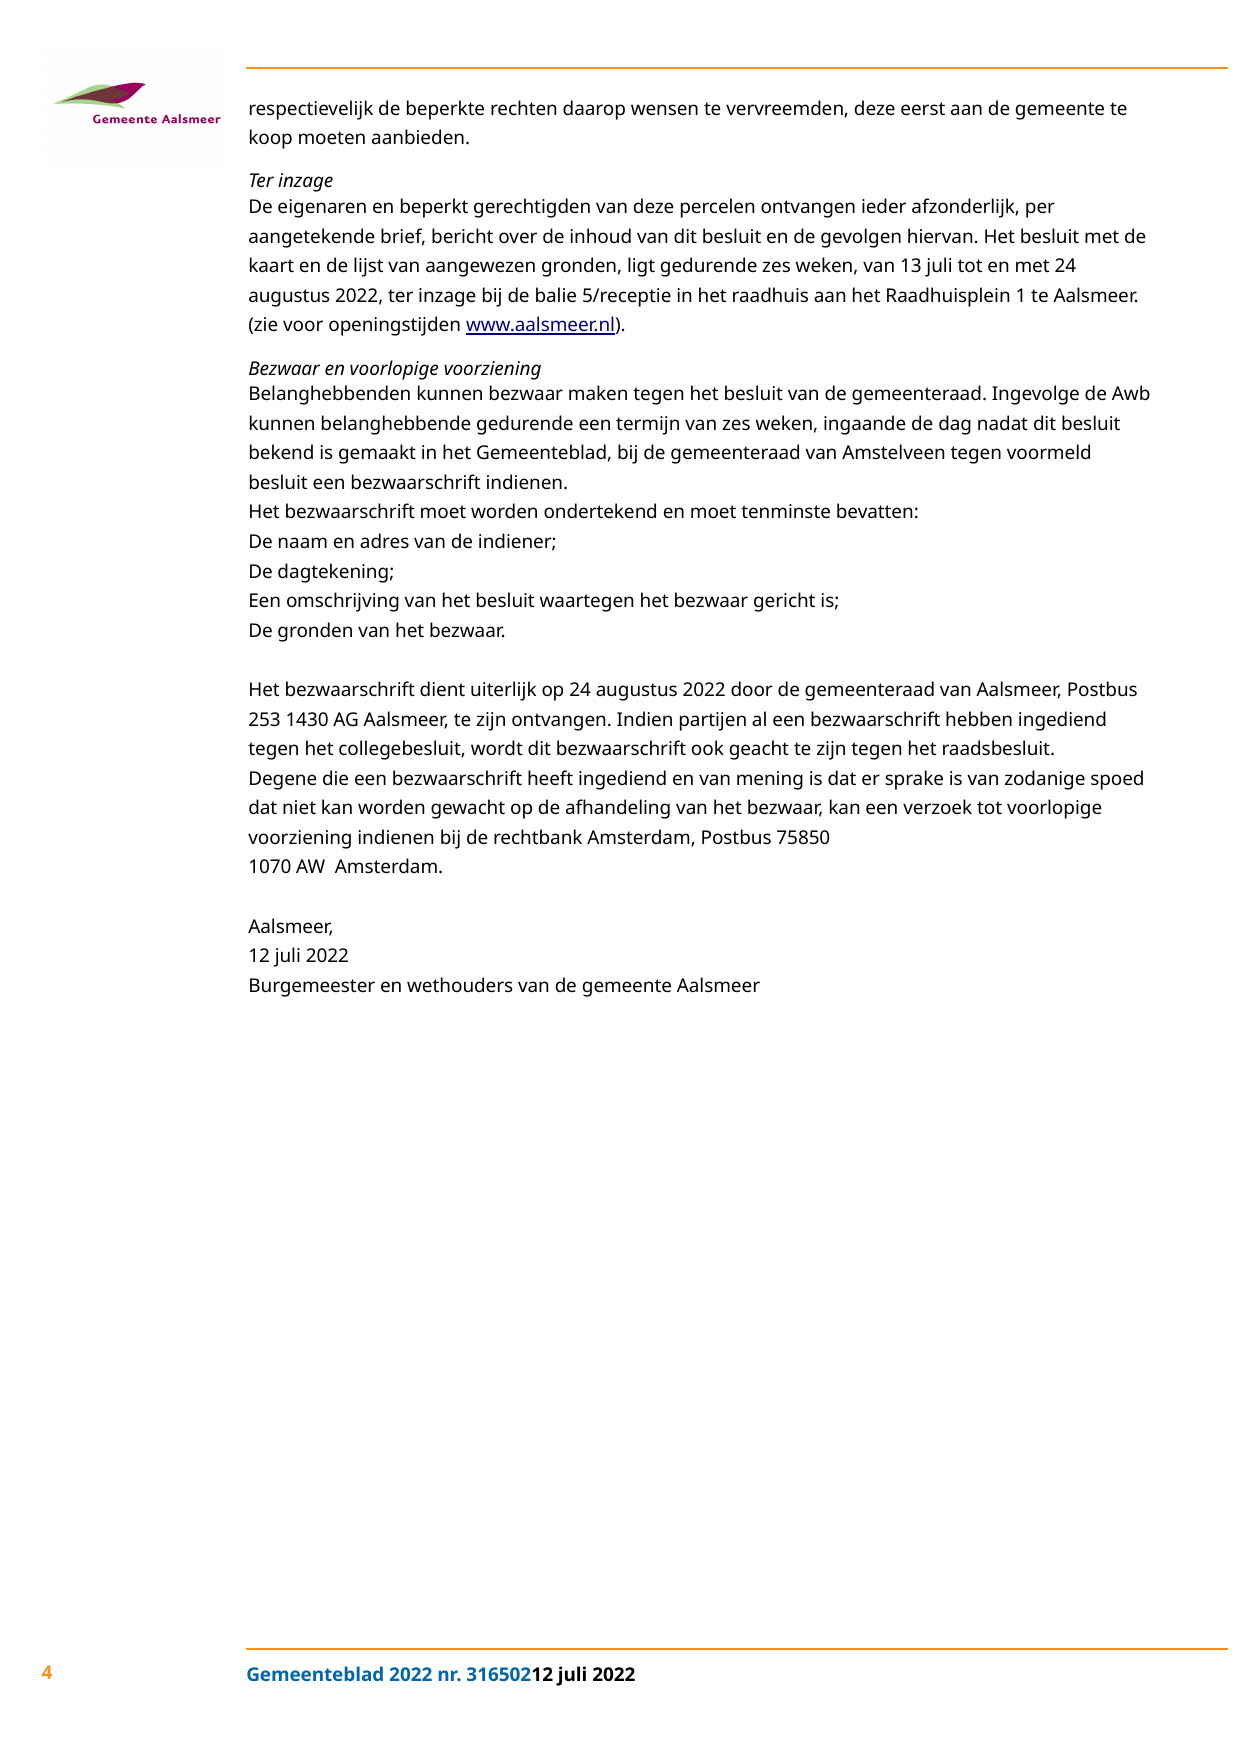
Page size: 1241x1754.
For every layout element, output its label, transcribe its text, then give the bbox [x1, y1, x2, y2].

text De dagtekening; [248, 558, 1152, 584]
text Bezwaar en voorlopige voorziening [248, 355, 1152, 380]
picture [41, 47, 231, 172]
text De eigenaren en beperkt gerechtigden van deze percelen ontvangen ieder afzonderlijk, per aangetekende brief, bericht over de inhoud van dit besluit en de gevolgen hiervan. Het besluit met de kaart en de lijst van aangewezen gronden, ligt gedurende zes weken, van 13 juli tot en met 24 augustus 2022, ter inzage bij de balie 5/receptie in het raadhuis aan het Raadhuisplein 1 te Aalsmeer. (zie voor openingstijden www.aalsmeer.nl). [248, 193, 1152, 337]
text Het bezwaarschrift moet worden ondertekend en moet tenminste bevatten: [248, 499, 1152, 524]
text respectievelijk de beperkte rechten daarop wensen te vervreemden, deze eerst aan de gemeente te koop moeten aanbieden. [248, 95, 1152, 150]
text Een omschrijving van het besluit waartegen het bezwaar gericht is; [248, 587, 1152, 613]
text Degene die een bezwaarschrift heeft ingediend en van mening is dat er sprake is van zodanige spoed dat niet kan worden gewacht op de afhandeling van het bezwaar, kan een verzoek tot voorlopige voorziening indienen bij de rechtbank Amsterdam, Postbus 75850 [248, 765, 1152, 850]
text Het bezwaarschrift dient uiterlijk op 24 augustus 2022 door de gemeenteraad van Aalsmeer, Postbus 253 1430 AG Aalsmeer, te zijn ontvangen. Indien partijen al een bezwaarschrift hebben ingediend tegen het collegebesluit, wordt dit bezwaarschrift ook geacht te zijn tegen het raadsbesluit. [248, 676, 1152, 761]
text Belanghebbenden kunnen bezwaar maken tegen het besluit van de gemeenteraad. Ingevolge de Awb kunnen belanghebbende gedurende een termijn van zes weken, ingaande de dag nadat dit besluit bekend is gemaakt in het Gemeenteblad, bij de gemeenteraad van Amstelveen tegen voormeld besluit een bezwaarschrift indienen. [248, 380, 1152, 495]
text De gronden van het bezwaar. [248, 617, 1152, 643]
text De naam en adres van de indiener; [248, 528, 1152, 554]
text Burgemeester en wethouders van de gemeente Aalsmeer [248, 972, 1152, 998]
text 1070 AW Amsterdam. [248, 854, 1152, 879]
text Aalsmeer, [248, 913, 1152, 939]
text Ter inzage [248, 167, 1152, 193]
text 12 juli 2022 [248, 942, 1152, 968]
